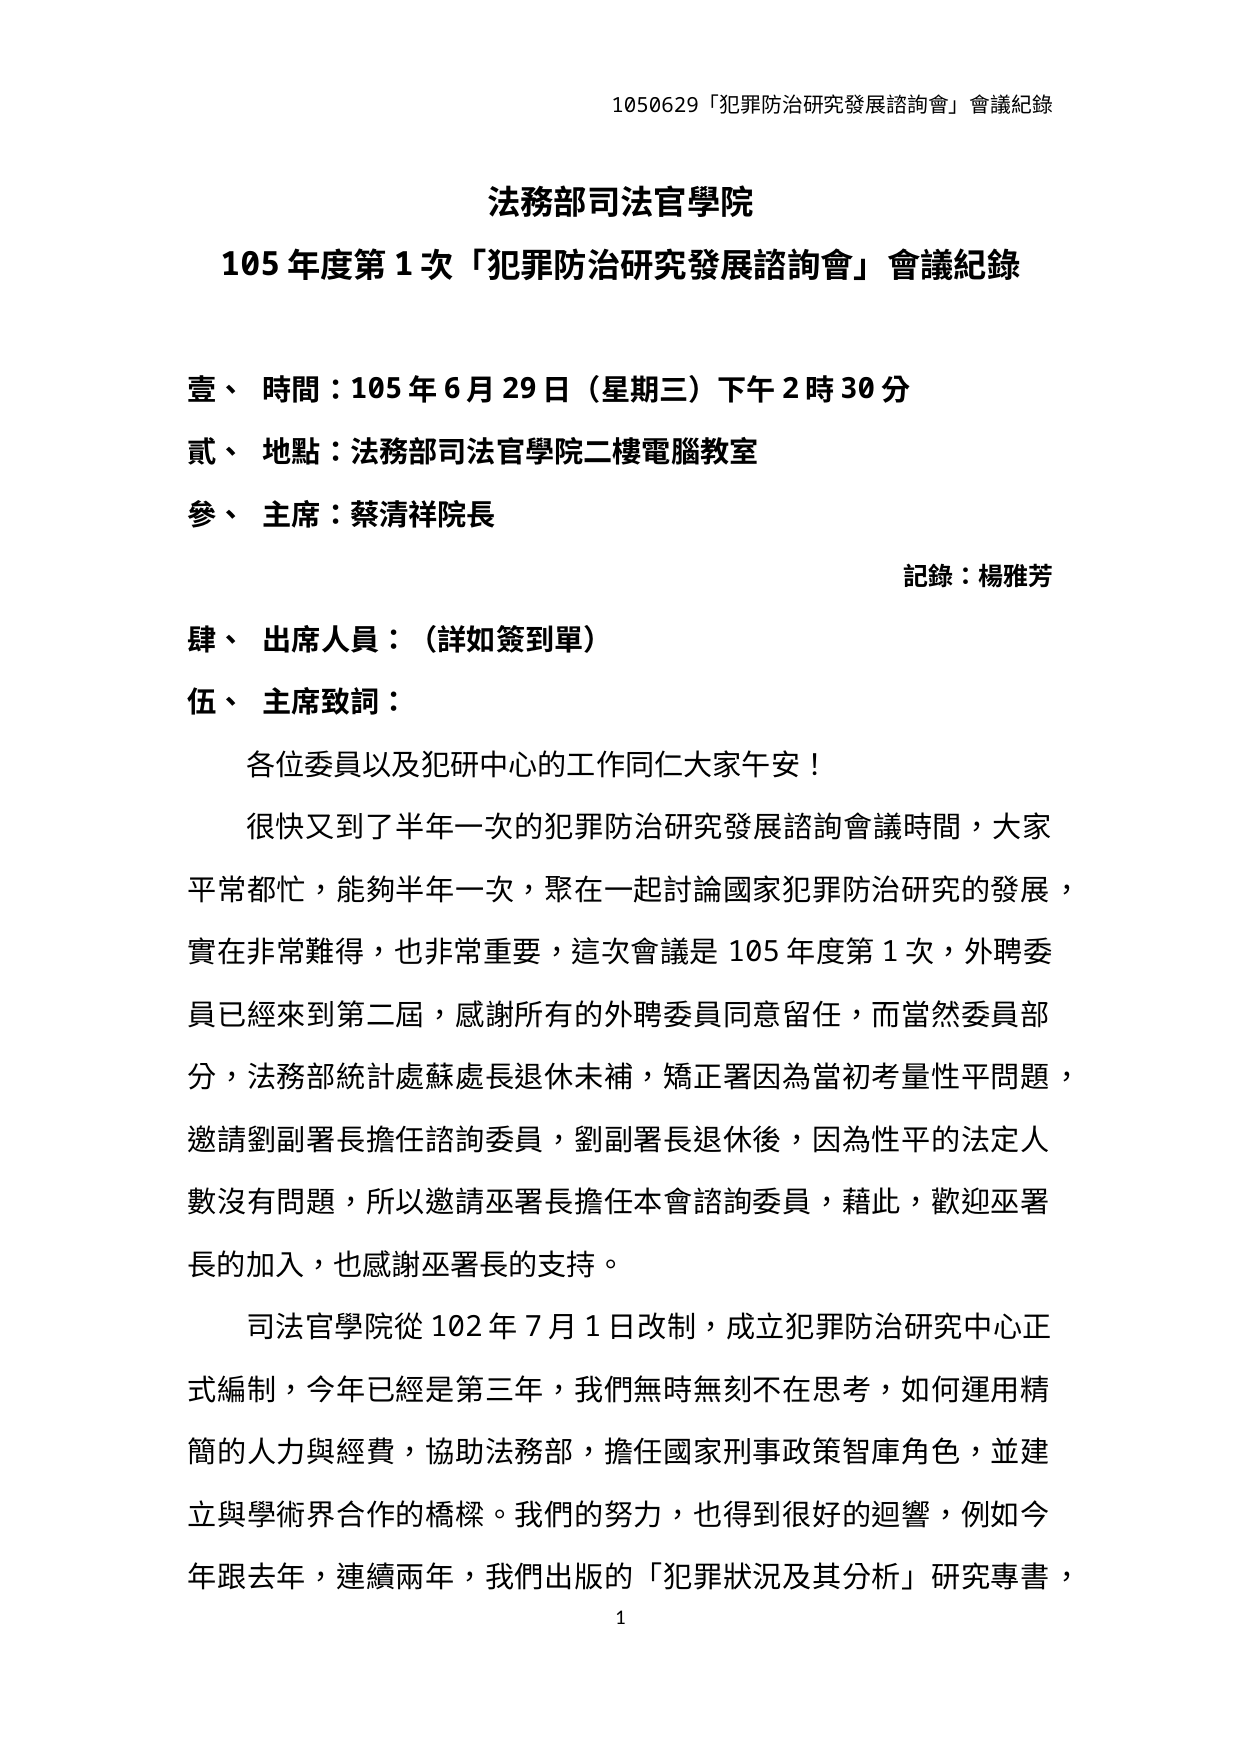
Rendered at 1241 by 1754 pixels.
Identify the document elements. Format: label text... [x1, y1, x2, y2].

text 司法官學院從102年7月1日改制，成立犯罪防治研究中心正式編制，今年已經是第三年，我們無時無刻不在思考，如何運用精簡的人力與經費，協助法務部，擔任國家刑事政策智庫角色，並建立與學術界合作的橋樑。我們的努力，也得到很好的迴響，例如今年跟去年，連續兩年，我們出版的「犯罪狀況及其分析」研究專書，因為能夠彰顯政府施政卓越成效並蘊含豐富學術研究內容，深具國際文化交流價值，榮獲國家圖書館評選為「國際交流專用」之政府優質出版品，有效協助政府進行文化外交，同時提昇國內犯罪防治學術研究之國際能見度，這些工作，都必須仰賴大家的鼎力支持，所以，本人特別利用這次機會，向各位先進再次表示個人最誠摰的謝意。 [187, 1348, 1053, 1596]
list 時間：105年6月29日（星期三）下午2時30分 [187, 346, 1053, 406]
text 法務部司法官學院 [187, 158, 1053, 221]
text 105年度第1次「犯罪防治研究發展諮詢會」會議紀錄 [187, 221, 1053, 283]
